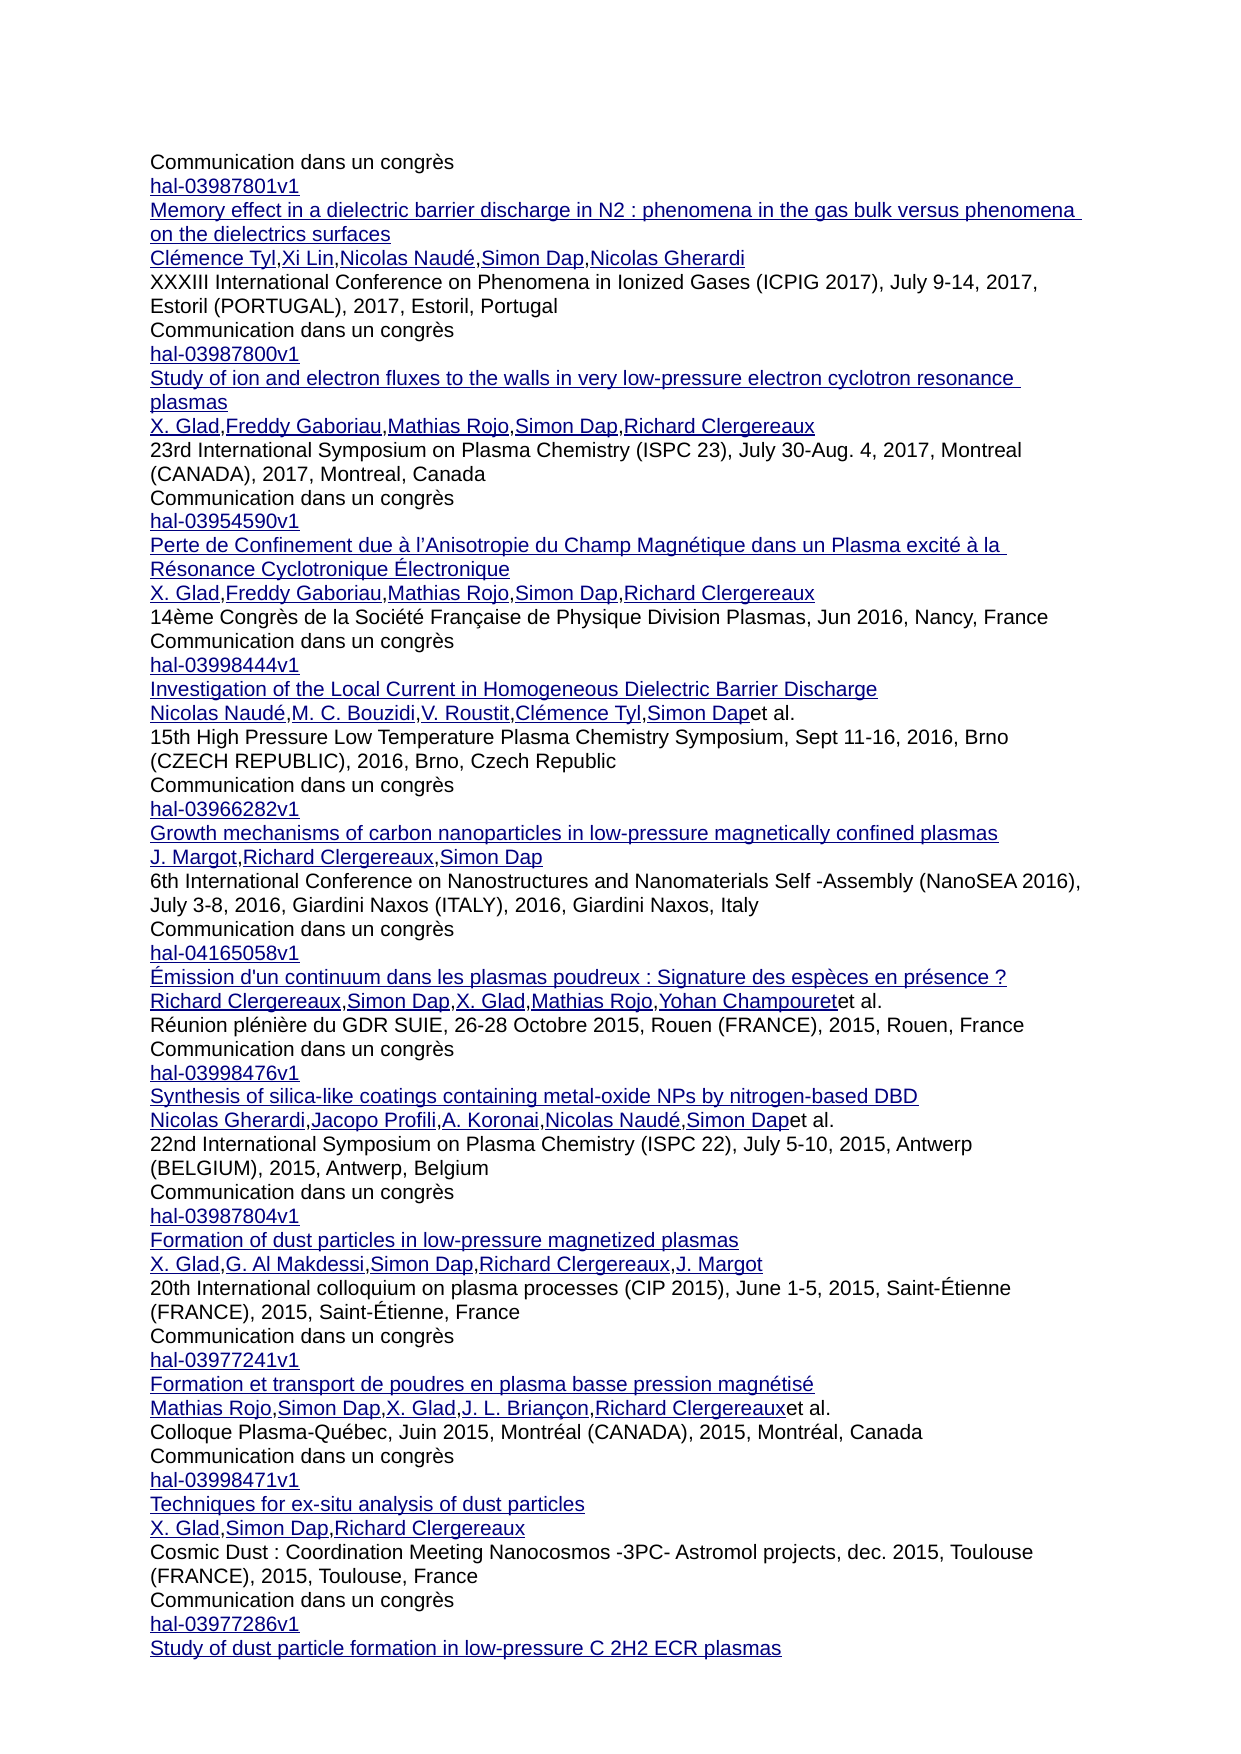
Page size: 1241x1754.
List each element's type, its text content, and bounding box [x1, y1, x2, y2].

table_cell Communication dans un congrès hal-03987801v1 [150, 150, 1090, 198]
table_cell Memory effect in a dielectric barrier discharge in N2 : phenomena in the gas bulk versus phenomena on the dielectrics surfaces Clémence Tyl,Xi Lin,Nicolas Naudé,Simon Dap,Nicolas Gherardi XXXIII International Conference on Phenomena in Ionized Gases (ICPIG 2017), July 9-14, 2017, Estoril (PORTUGAL), 2017, Estoril, Portugal Communication dans un congrès hal-03987800v1 [150, 198, 1090, 366]
table_cell Formation et transport de poudres en plasma basse pression magnétisé Mathias Rojo,Simon Dap,X. Glad,J. L. Briançon,Richard Clergereauxet al. Colloque Plasma-Québec, Juin 2015, Montréal (CANADA), 2015, Montréal, Canada Communication dans un congrès hal-03998471v1 [150, 1372, 1090, 1492]
table_cell Study of ion and electron fluxes to the walls in very low-pressure electron cyclotron resonance plasmas X. Glad,Freddy Gaboriau,Mathias Rojo,Simon Dap,Richard Clergereaux 23rd International Symposium on Plasma Chemistry (ISPC 23), July 30-Aug. 4, 2017, Montreal (CANADA), 2017, Montreal, Canada Communication dans un congrès hal-03954590v1 [150, 366, 1090, 533]
table_cell Growth mechanisms of carbon nanoparticles in low-pressure magnetically confined plasmas J. Margot,Richard Clergereaux,Simon Dap 6th International Conference on Nanostructures and Nanomaterials Self -Assembly (NanoSEA 2016), July 3-8, 2016, Giardini Naxos (ITALY), 2016, Giardini Naxos, Italy Communication dans un congrès hal-04165058v1 [150, 821, 1090, 964]
table_cell Émission d'un continuum dans les plasmas poudreux : Signature des espèces en présence ? Richard Clergereaux,Simon Dap,X. Glad,Mathias Rojo,Yohan Champouretet al. Réunion plénière du GDR SUIE, 26-28 Octobre 2015, Rouen (FRANCE), 2015, Rouen, France Communication dans un congrès hal-03998476v1 [150, 965, 1090, 1084]
table_cell Perte de Confinement due à l’Anisotropie du Champ Magnétique dans un Plasma excité à la Résonance Cyclotronique Électronique X. Glad,Freddy Gaboriau,Mathias Rojo,Simon Dap,Richard Clergereaux 14ème Congrès de la Société Française de Physique Division Plasmas, Jun 2016, Nancy, France Communication dans un congrès hal-03998444v1 [150, 533, 1090, 677]
table_cell Study of dust particle formation in low-pressure C 2H2 ECR plasmas [150, 1635, 1090, 1659]
table_cell Synthesis of silica-like coatings containing metal-oxide NPs by nitrogen-based DBD Nicolas Gherardi,Jacopo Profili,A. Koronai,Nicolas Naudé,Simon Dapet al. 22nd International Symposium on Plasma Chemistry (ISPC 22), July 5-10, 2015, Antwerp (BELGIUM), 2015, Antwerp, Belgium Communication dans un congrès hal-03987804v1 [150, 1084, 1090, 1228]
table_cell Techniques for ex-situ analysis of dust particles X. Glad,Simon Dap,Richard Clergereaux Cosmic Dust : Coordination Meeting Nanocosmos -3PC- Astromol projects, dec. 2015, Toulouse (FRANCE), 2015, Toulouse, France Communication dans un congrès hal-03977286v1 [150, 1492, 1090, 1635]
table_cell Investigation of the Local Current in Homogeneous Dielectric Barrier Discharge Nicolas Naudé,M. C. Bouzidi,V. Roustit,Clémence Tyl,Simon Dapet al. 15th High Pressure Low Temperature Plasma Chemistry Symposium, Sept 11-16, 2016, Brno (CZECH REPUBLIC), 2016, Brno, Czech Republic Communication dans un congrès hal-03966282v1 [150, 677, 1090, 821]
table_cell Formation of dust particles in low-pressure magnetized plasmas X. Glad,G. Al Makdessi,Simon Dap,Richard Clergereaux,J. Margot 20th International colloquium on plasma processes (CIP 2015), June 1-5, 2015, Saint-Étienne (FRANCE), 2015, Saint-Étienne, France Communication dans un congrès hal-03977241v1 [150, 1228, 1090, 1372]
